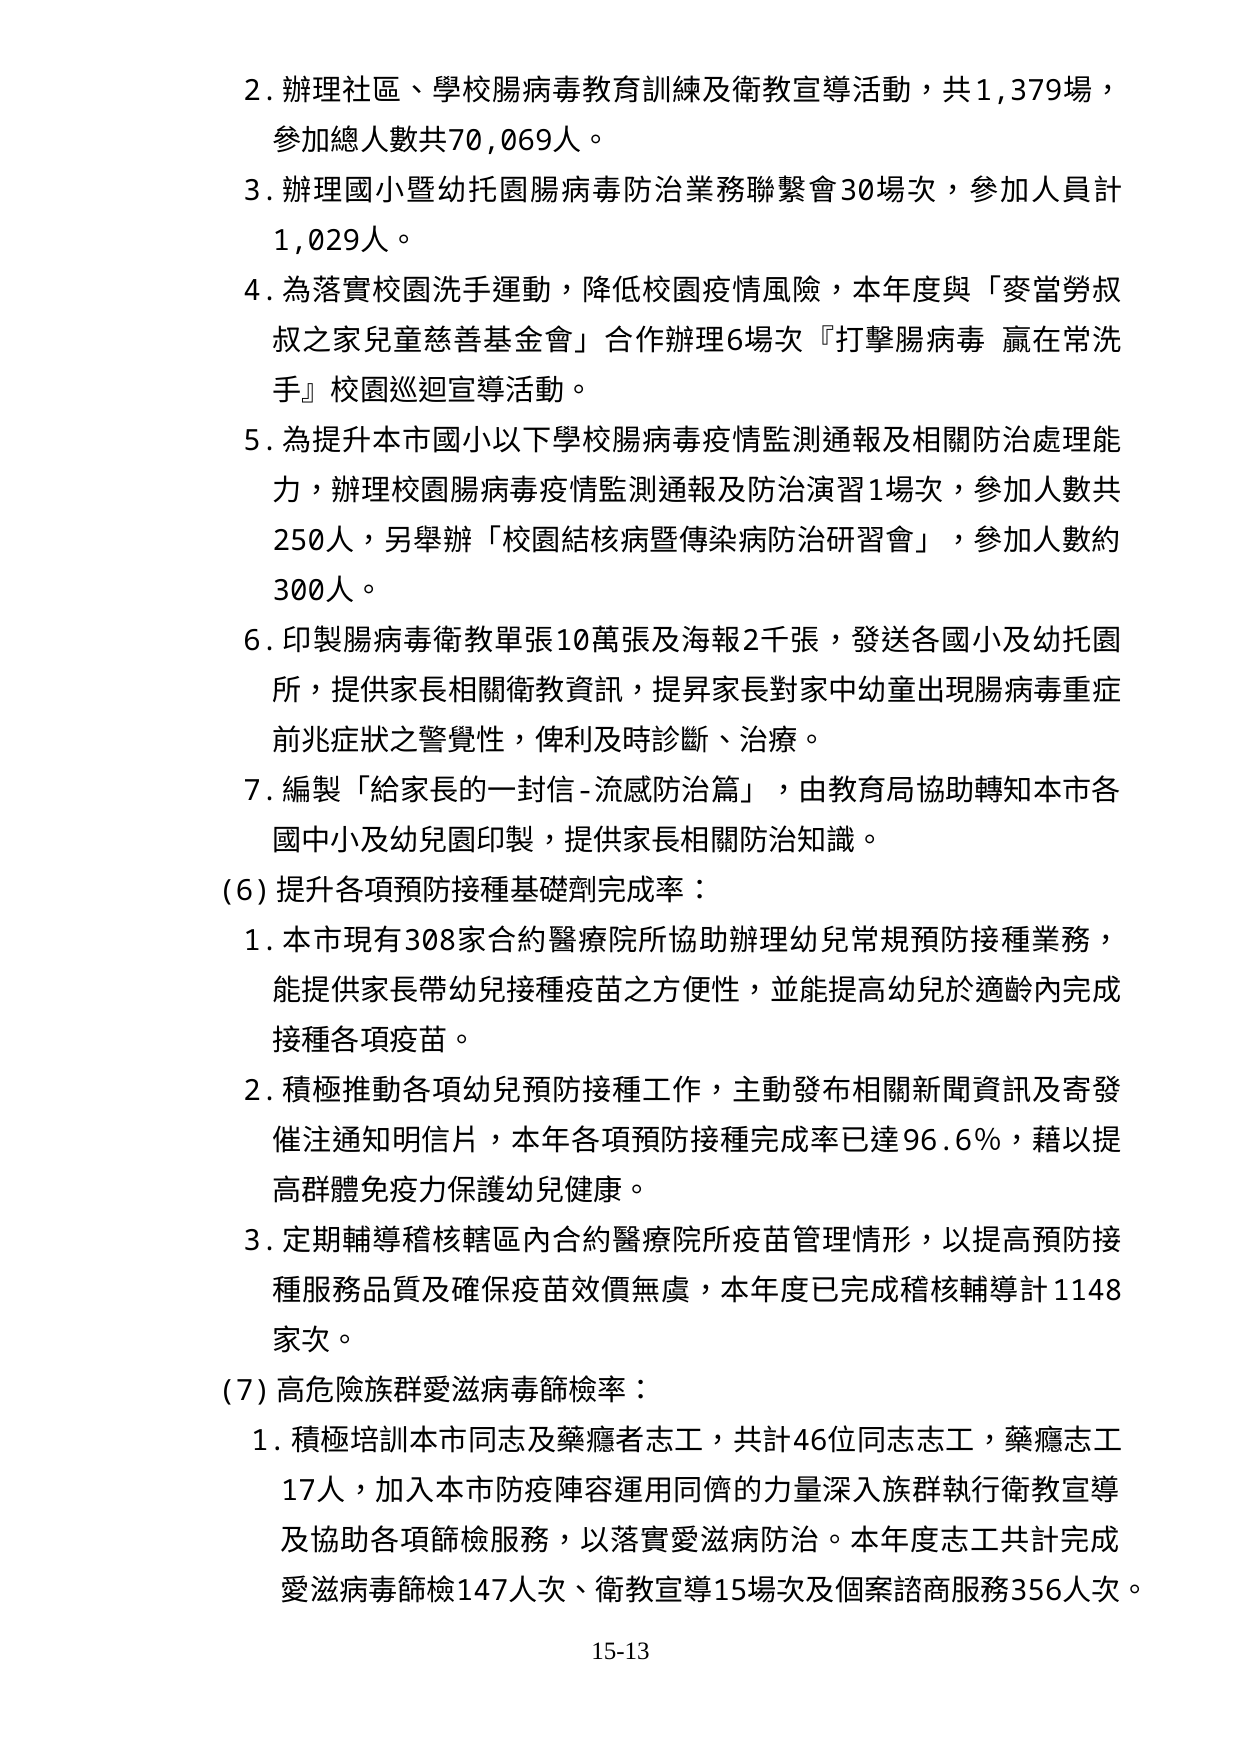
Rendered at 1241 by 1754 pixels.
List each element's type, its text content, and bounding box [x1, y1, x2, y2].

list 積極推動各項幼兒預防接種工作，主動發布相關新聞資訊及寄發催注通知明信片，本年各項預防接種完成率已達96.6％，藉以提高群體免疫力保護幼兒健康。 [243, 1060, 1122, 1210]
list 提升各項預防接種基礎劑完成率： [218, 860, 1122, 910]
list 定期輔導稽核轄區內合約醫療院所疫苗管理情形，以提高預防接種服務品質及確保疫苗效價無虞，本年度已完成稽核輔導計1148家次。 [243, 1210, 1122, 1360]
list 辦理社區、學校腸病毒教育訓練及衛教宣導活動，共1,379場，參加總人數共70,069人。 [243, 60, 1122, 160]
list 為落實校園洗手運動，降低校園疫情風險，本年度與「麥當勞叔叔之家兒童慈善基金會」合作辦理6場次『打擊腸病毒 贏在常洗手』校園巡迴宣導活動。 [243, 260, 1122, 410]
list 高危險族群愛滋病毒篩檢率： [218, 1360, 1122, 1410]
list 本市現有308家合約醫療院所協助辦理幼兒常規預防接種業務，能提供家長帶幼兒接種疫苗之方便性，並能提高幼兒於適齡內完成接種各項疫苗。 [243, 910, 1122, 1060]
list 編製「給家長的一封信-流感防治篇」，由教育局協助轉知本市各國中小及幼兒園印製，提供家長相關防治知識。 [243, 760, 1122, 860]
list 印製腸病毒衛教單張10萬張及海報2千張，發送各國小及幼托園所，提供家長相關衛教資訊，提昇家長對家中幼童出現腸病毒重症前兆症狀之警覺性，俾利及時診斷、治療。 [243, 610, 1122, 760]
list 積極培訓本市同志及藥癮者志工，共計46位同志志工，藥癮志工17人，加入本市防疫陣容運用同儕的力量深入族群執行衛教宣導及協助各項篩檢服務，以落實愛滋病防治。本年度志工共計完成愛滋病毒篩檢147人次、衛教宣導15場次及個案諮商服務356人次。 [251, 1410, 1122, 1610]
list 為提升本市國小以下學校腸病毒疫情監測通報及相關防治處理能力，辦理校園腸病毒疫情監測通報及防治演習1場次，參加人數共250人，另舉辦「校園結核病暨傳染病防治研習會」，參加人數約300人。 [243, 410, 1122, 610]
list 辦理國小暨幼托園腸病毒防治業務聯繫會30場次，參加人員計1,029人。 [243, 160, 1122, 260]
